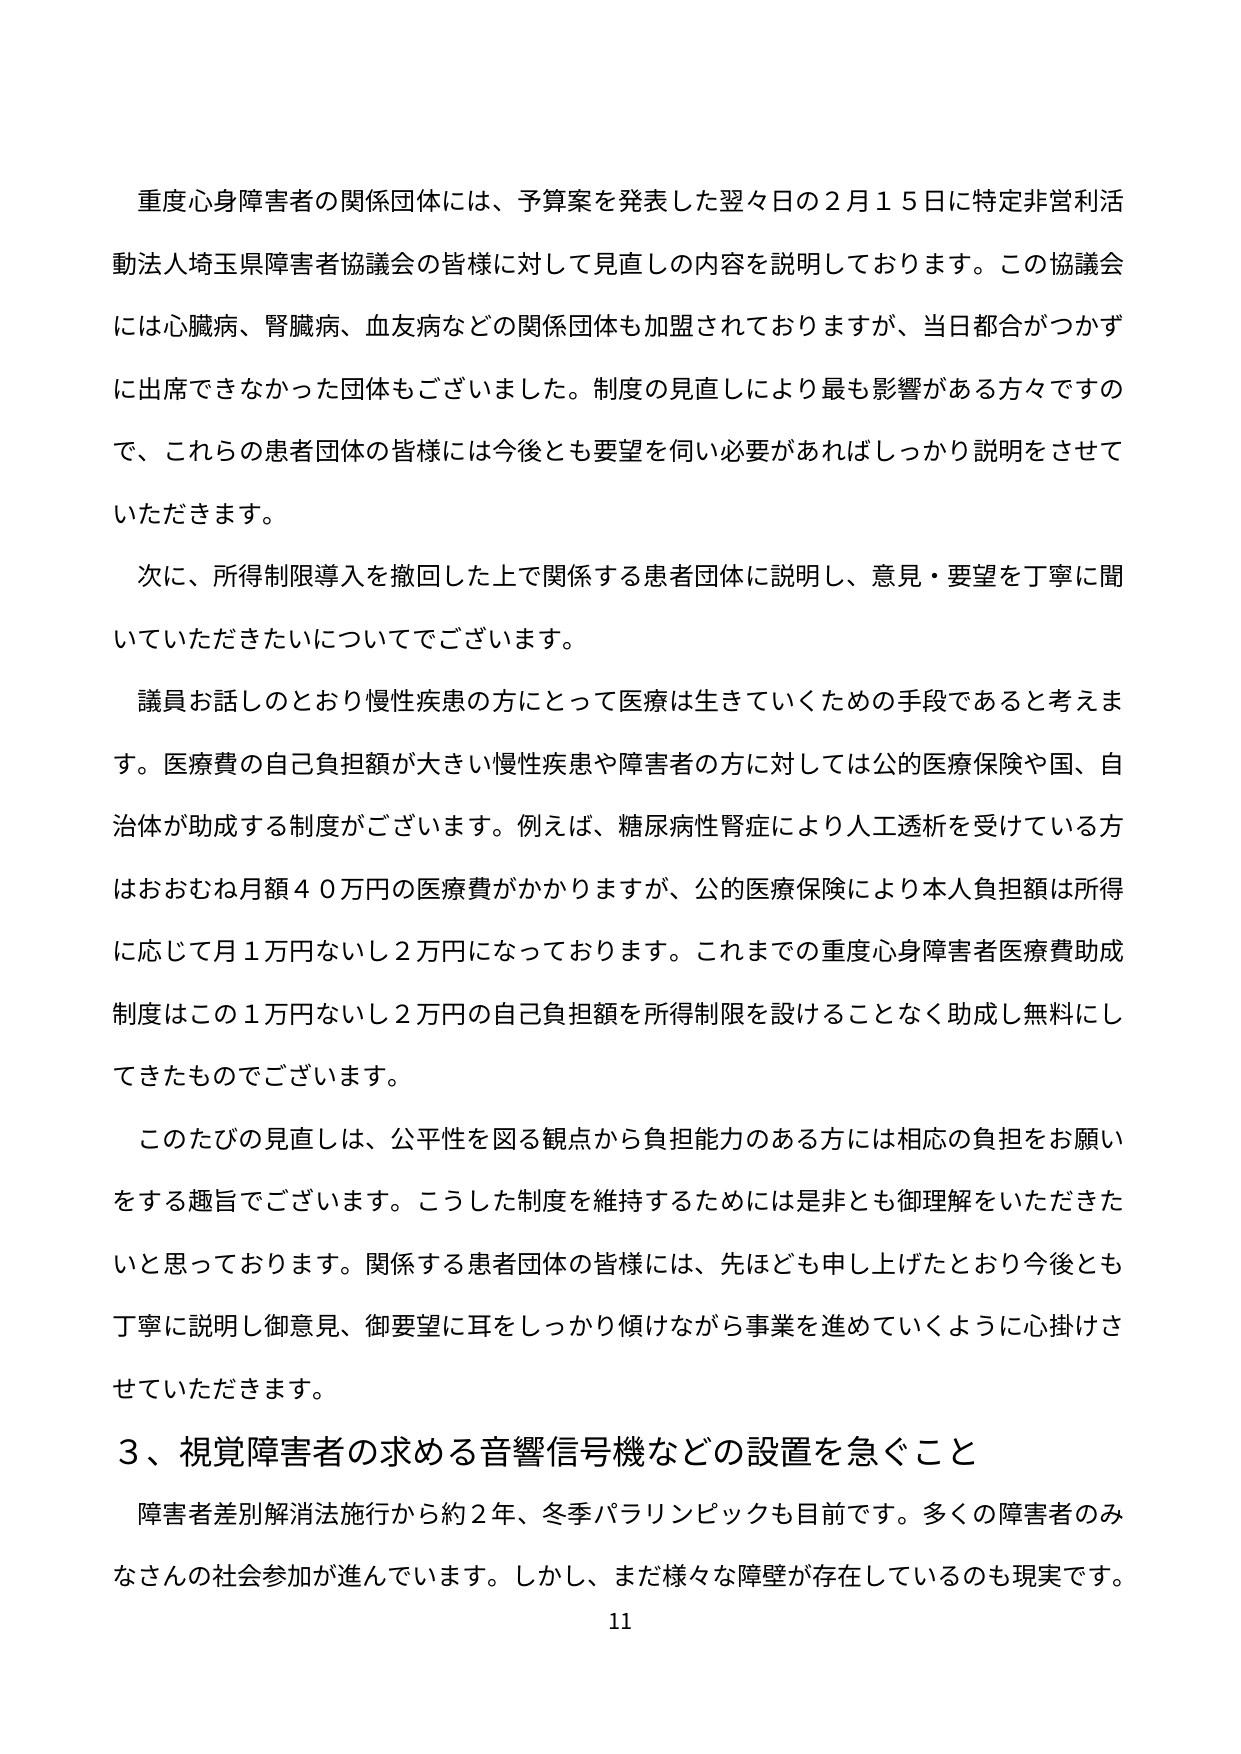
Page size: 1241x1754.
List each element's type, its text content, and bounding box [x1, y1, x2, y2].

text ３、視覚障害者の求める音響信号機などの設置を急ぐこと [112, 1408, 1128, 1471]
text 重度心身障害者の関係団体には、予算案を発表した翌々日の２月１５日に特定非営利活動法人埼玉県障害者協議会の皆様に対して見直しの内容を説明しております。この協議会には心臓病、腎臓病、血友病などの関係団体も加盟されておりますが、当日都合がつかずに出席できなかった団体もございました。制度の見直しにより最も影響がある方々ですので、これらの患者団体の皆様には今後とも要望を伺い必要があればしっかり説明をさせていただきます。 [112, 158, 1128, 533]
text 次に、所得制限導入を撤回した上で関係する患者団体に説明し、意見・要望を丁寧に聞いていただきたいについてでございます。 [112, 533, 1128, 658]
text 議員お話しのとおり慢性疾患の方にとって医療は生きていくための手段であると考えます。医療費の自己負担額が大きい慢性疾患や障害者の方に対しては公的医療保険や国、自治体が助成する制度がございます。例えば、糖尿病性腎症により人工透析を受けている方はおおむね月額４０万円の医療費がかかりますが、公的医療保険により本人負担額は所得に応じて月１万円ないし２万円になっております。これまでの重度心身障害者医療費助成制度はこの１万円ないし２万円の自己負担額を所得制限を設けることなく助成し無料にしてきたものでございます。 [112, 658, 1128, 1096]
text このたびの見直しは、公平性を図る観点から負担能力のある方には相応の負担をお願いをする趣旨でございます。こうした制度を維持するためには是非とも御理解をいただきたいと思っております。関係する患者団体の皆様には、先ほども申し上げたとおり今後とも丁寧に説明し御意見、御要望に耳をしっかり傾けながら事業を進めていくように心掛けさせていただきます。 [112, 1096, 1128, 1408]
text 障害者差別解消法施行から約２年、冬季パラリンピックも目前です。多くの障害者のみなさんの社会参加が進んでいます。しかし、まだ様々な障壁が存在しているのも現実です。 [112, 1471, 1128, 1596]
